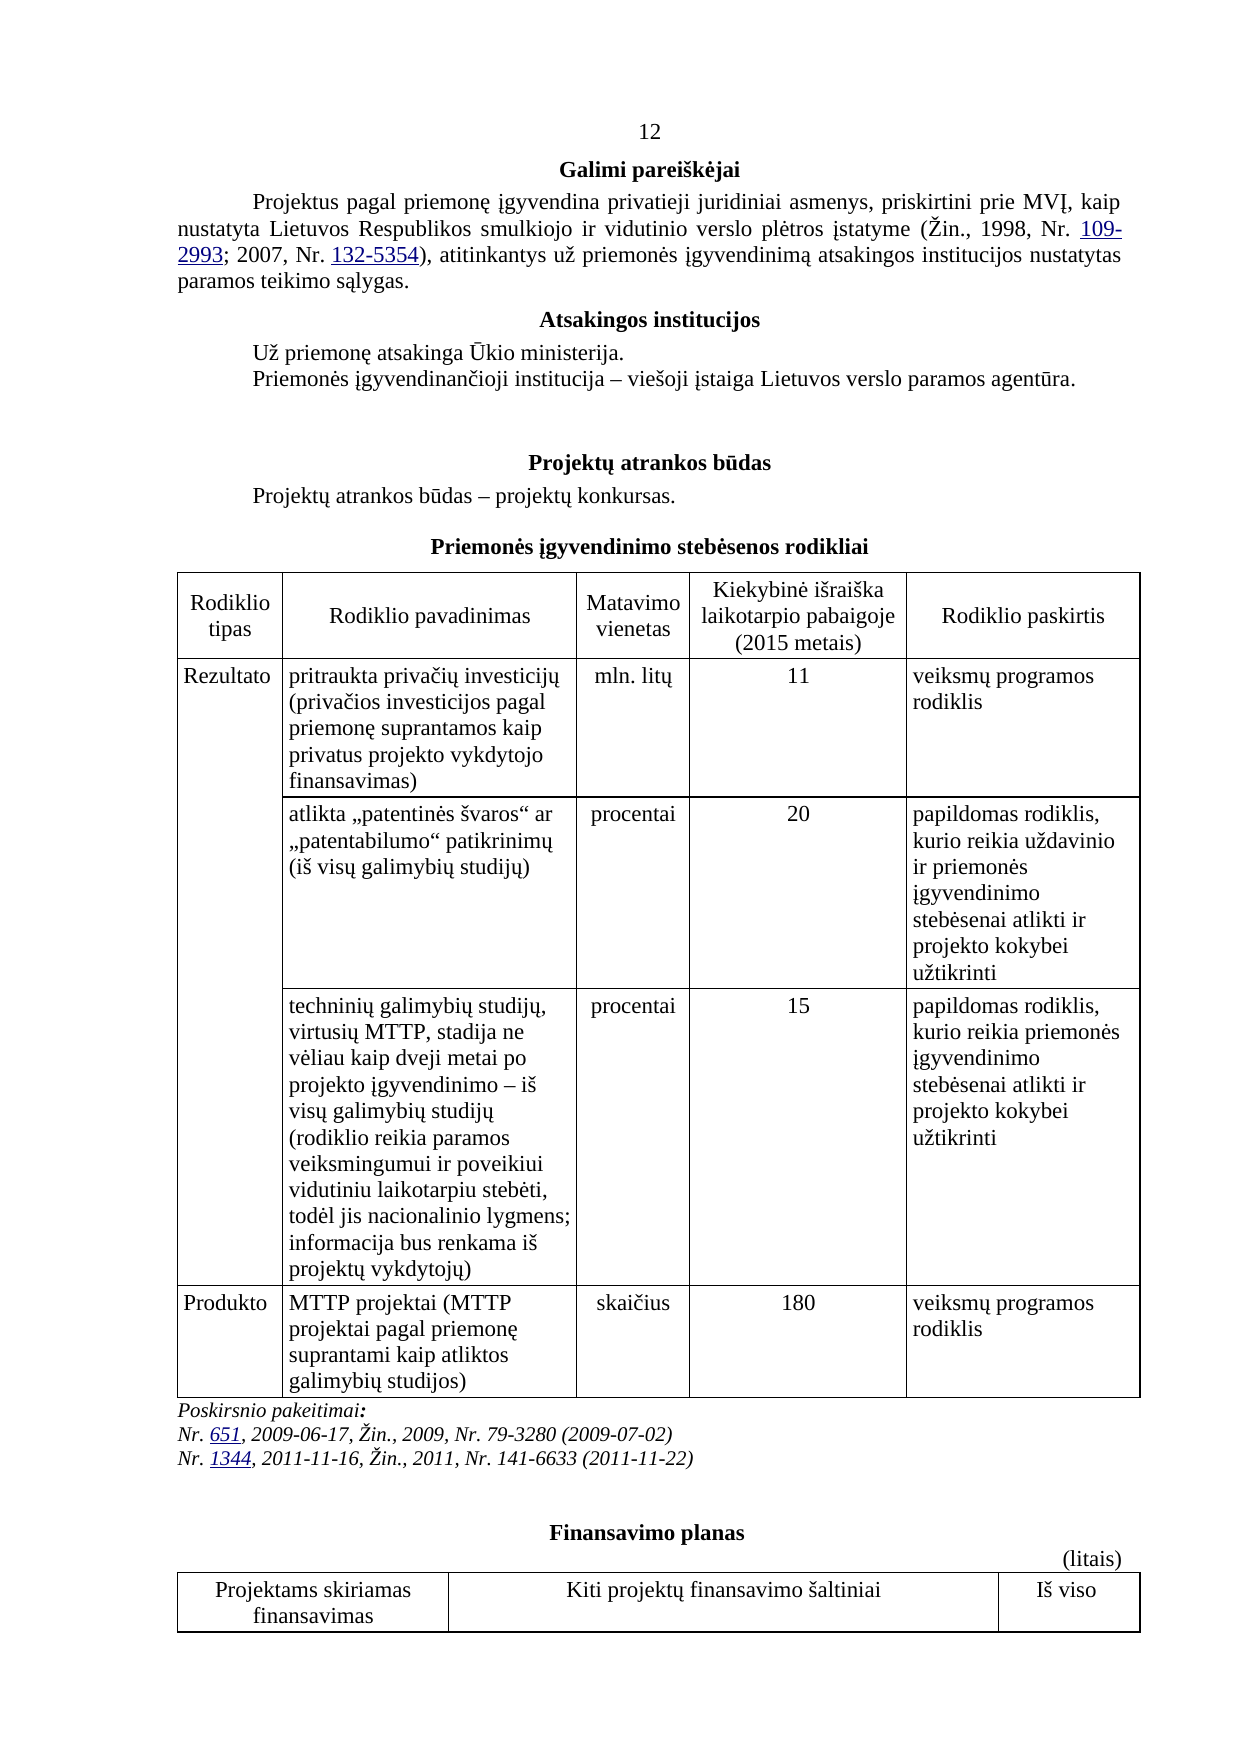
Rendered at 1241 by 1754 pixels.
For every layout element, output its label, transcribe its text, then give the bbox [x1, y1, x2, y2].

text Finansavimo planas [177, 1519, 1122, 1546]
text Nr. 1344, 2011-11-16, Žin., 2011, Nr. 141-6633 (2011-11-22) [177, 1446, 1122, 1470]
text Priemonės įgyvendinimo stebėsenos rodikliai [177, 533, 1122, 559]
table_cell 11 [690, 659, 906, 796]
table_cell techninių galimybių studijų, virtusių MTTP, stadija ne vėliau kaip dveji metai po projekto įgyvendinimo – iš visų galimybių studijų (rodiklio reikia paramos veiksmingumui ir poveikiui vidutiniu laikotarpiu stebėti, todėl jis nacionalinio lygmens; informacija bus renkama iš projektų vykdytojų) [283, 989, 576, 1284]
table_cell papildomas rodiklis, kurio reikia priemonės įgyvendinimo stebėsenai atlikti ir projekto kokybei užtikrinti [907, 989, 1139, 1284]
text Galimi pareiškėjai [177, 156, 1122, 182]
table_cell 20 [690, 798, 906, 988]
table_cell Rezultato [178, 659, 282, 1284]
text Priemonės įgyvendinančioji institucija – viešoji įstaiga Lietuvos verslo paramos agentūra. [177, 365, 1122, 391]
text Projektus pagal priemonę įgyvendina privatieji juridiniai asmenys, priskirtini prie MVĮ, kaip nustatyta Lietuvos Respublikos smulkiojo ir vidutinio verslo plėtros įstatyme (Žin., 1998, Nr. 109-2993; 2007, Nr. 132-5354), atitinkantys už priemonės įgyvendinimą atsakingos institucijos nustatytas paramos teikimo sąlygas. [177, 188, 1122, 294]
table_cell procentai [577, 989, 689, 1284]
text Projektų atrankos būdas – projektų konkursas. [177, 482, 1122, 508]
table_cell Produkto [178, 1286, 282, 1397]
table_header Rodiklio pavadinimas [283, 573, 576, 658]
table_cell procentai [577, 798, 689, 988]
text Nr. 651, 2009-06-17, Žin., 2009, Nr. 79-3280 (2009-07-02) [177, 1422, 1122, 1446]
table_header Iš viso [999, 1573, 1139, 1631]
table_header Rodiklio paskirtis [907, 573, 1139, 658]
text Projektų atrankos būdas [177, 449, 1122, 475]
table_cell pritraukta privačių investicijų (privačios investicijos pagal priemonę suprantamos kaip privatus projekto vykdytojo finansavimas) [283, 659, 576, 796]
subtitle Poskirsnio pakeitimai: [177, 1398, 1122, 1422]
table_header Matavimo vienetas [577, 573, 689, 658]
table_cell MTTP projektai (MTTP projektai pagal priemonę suprantami kaip atliktos galimybių studijos) [283, 1286, 576, 1397]
table_cell atlikta „patentinės švaros“ ar „patentabilumo“ patikrinimų (iš visų galimybių studijų) [283, 798, 576, 988]
table_cell 15 [690, 989, 906, 1284]
table_cell papildomas rodiklis, kurio reikia uždavinio ir priemonės įgyvendinimo stebėsenai atlikti ir projekto kokybei užtikrinti [907, 798, 1139, 988]
text Atsakingos institucijos [177, 306, 1122, 332]
table_cell mln. litų [577, 659, 689, 796]
table_cell 180 [690, 1286, 906, 1397]
table_header Kiekybinė išraiška laikotarpio pabaigoje (2015 metais) [690, 573, 906, 658]
table_header Kiti projektų finansavimo šaltiniai [449, 1573, 998, 1631]
table_header Rodiklio tipas [178, 573, 282, 658]
table_cell skaičius [577, 1286, 689, 1397]
text (litais) [177, 1546, 1122, 1572]
table_cell veiksmų programos rodiklis [907, 1286, 1139, 1397]
table_header Projektams skiriamas finansavimas [178, 1573, 448, 1631]
text Už priemonę atsakinga Ūkio ministerija. [177, 339, 1122, 365]
table_cell veiksmų programos rodiklis [907, 659, 1139, 796]
